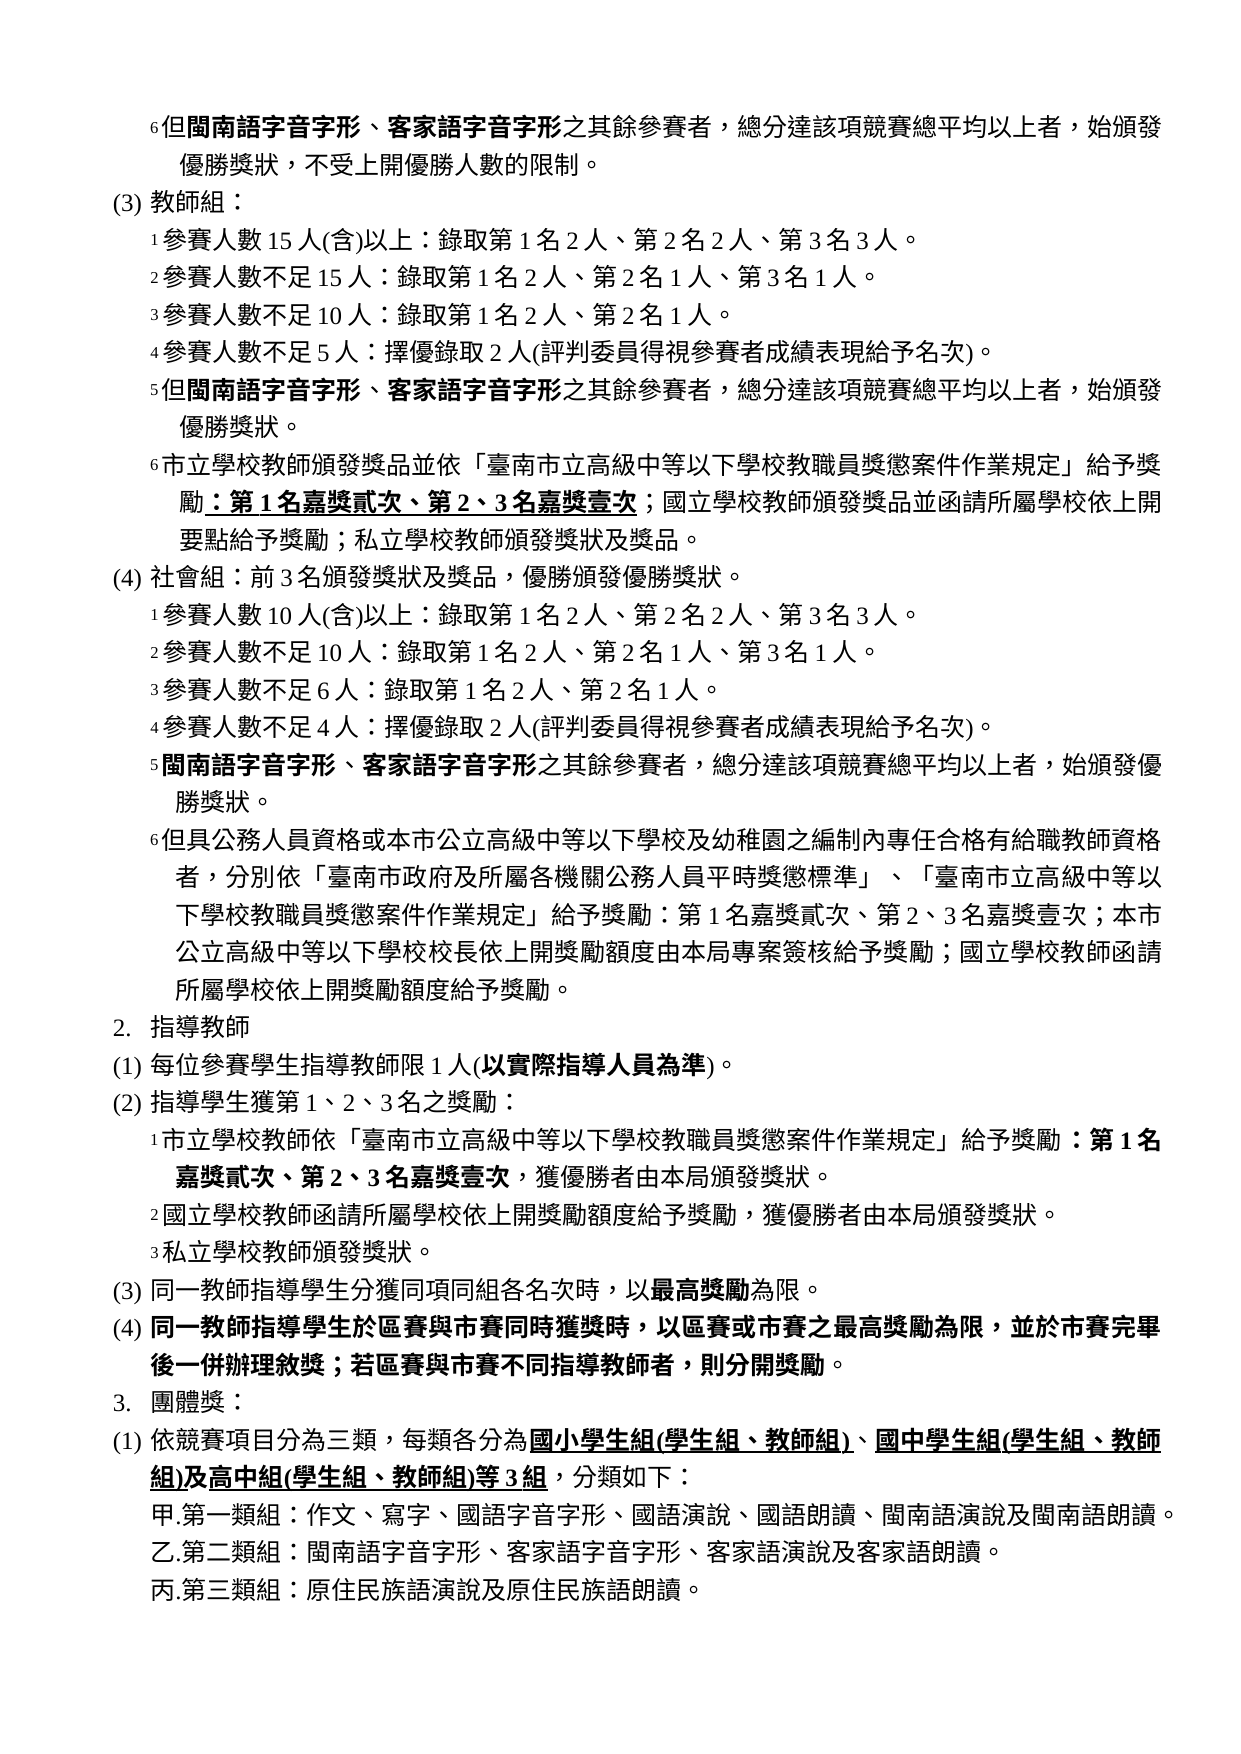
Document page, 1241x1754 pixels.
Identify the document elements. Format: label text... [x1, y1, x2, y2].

list 同一教師指導學生分獲同項同組各名次時，以最高獎勵為限。 [113, 1269, 1162, 1307]
list 團體獎： [113, 1382, 1162, 1419]
text 4參賽人數不足4人：擇優錄取2人(評判委員得視參賽者成績表現給予名次)。 [150, 707, 1162, 744]
text 1市立學校教師依「臺南市立高級中等以下學校教職員獎懲案件作業規定」給予獎勵：第1名嘉獎貳次、第2、3名嘉獎壹次，獲優勝者由本局頒發獎狀。 [150, 1119, 1162, 1194]
list 指導教師 [113, 1007, 1162, 1044]
text 1參賽人數10人(含)以上：錄取第1名2人、第2名2人、第3名3人。 [150, 594, 1162, 632]
text 2參賽人數不足10人：錄取第1名2人、第2名1人、第3名1人。 [150, 632, 1162, 669]
text 5但閩南語字音字形、客家語字音字形之其餘參賽者，總分達該項競賽總平均以上者，始頒發優勝獎狀。 [150, 369, 1162, 444]
list 指導學生獲第1、2、3名之獎勵： [113, 1082, 1162, 1119]
text 5閩南語字音字形、客家語字音字形之其餘參賽者，總分達該項競賽總平均以上者，始頒發優勝獎狀。 [150, 744, 1162, 819]
text 甲.第一類組：作文、寫字、國語字音字形、國語演說、國語朗讀、閩南語演說及閩南語朗讀。 [63, 1494, 1162, 1532]
text 4參賽人數不足5人：擇優錄取2人(評判委員得視參賽者成績表現給予名次)。 [150, 332, 1162, 369]
list 社會組：前3名頒發獎狀及獎品，優勝頒發優勝獎狀。 [113, 557, 1162, 594]
text 3私立學校教師頒發獎狀。 [150, 1232, 1162, 1269]
text 6但具公務人員資格或本市公立高級中等以下學校及幼稚園之編制內專任合格有給職教師資格者，分別依「臺南市政府及所屬各機關公務人員平時獎懲標準」、「臺南市立高級中等以下學校教職員獎懲案件作業規定」給予獎勵：第1名嘉獎貳次、第2、3名嘉獎壹次；本市公立高級中等以下學校校長依上開獎勵額度由本局專案簽核給予獎勵；國立學校教師函請所屬學校依上開獎勵額度給予獎勵。 [150, 819, 1162, 1007]
text 6市立學校教師頒發獎品並依「臺南市立高級中等以下學校教職員獎懲案件作業規定」給予獎勵：第1名嘉獎貳次、第2、3名嘉獎壹次；國立學校教師頒發獎品並函請所屬學校依上開要點給予獎勵；私立學校教師頒發獎狀及獎品。 [150, 444, 1162, 557]
text 丙.第三類組：原住民族語演說及原住民族語朗讀。 [63, 1569, 1162, 1607]
list 每位參賽學生指導教師限1人(以實際指導人員為準)。 [113, 1044, 1162, 1082]
text 乙.第二類組：閩南語字音字形、客家語字音字形、客家語演說及客家語朗讀。 [63, 1532, 1162, 1569]
list 依競賽項目分為三類，每類各分為國小學生組(學生組、教師組)、國中學生組(學生組、教師組)及高中組(學生組、教師組)等3組，分類如下： [113, 1419, 1162, 1494]
text 3參賽人數不足6人：錄取第1名2人、第2名1人。 [150, 669, 1162, 707]
text 3參賽人數不足10人：錄取第1名2人、第2名1人。 [150, 294, 1162, 332]
text 2參賽人數不足15人：錄取第1名2人、第2名1人、第3名1人。 [150, 257, 1162, 294]
list 同一教師指導學生於區賽與市賽同時獲獎時，以區賽或市賽之最高獎勵為限，並於市賽完畢後一併辦理敘獎；若區賽與市賽不同指導教師者，則分開獎勵。 [113, 1307, 1162, 1382]
text 2國立學校教師函請所屬學校依上開獎勵額度給予獎勵，獲優勝者由本局頒發獎狀。 [150, 1194, 1162, 1232]
list 教師組： [113, 182, 1162, 219]
text 6但閩南語字音字形、客家語字音字形之其餘參賽者，總分達該項競賽總平均以上者，始頒發優勝獎狀，不受上開優勝人數的限制。 [150, 107, 1162, 182]
text 1參賽人數15人(含)以上：錄取第1名2人、第2名2人、第3名3人。 [150, 219, 1162, 257]
